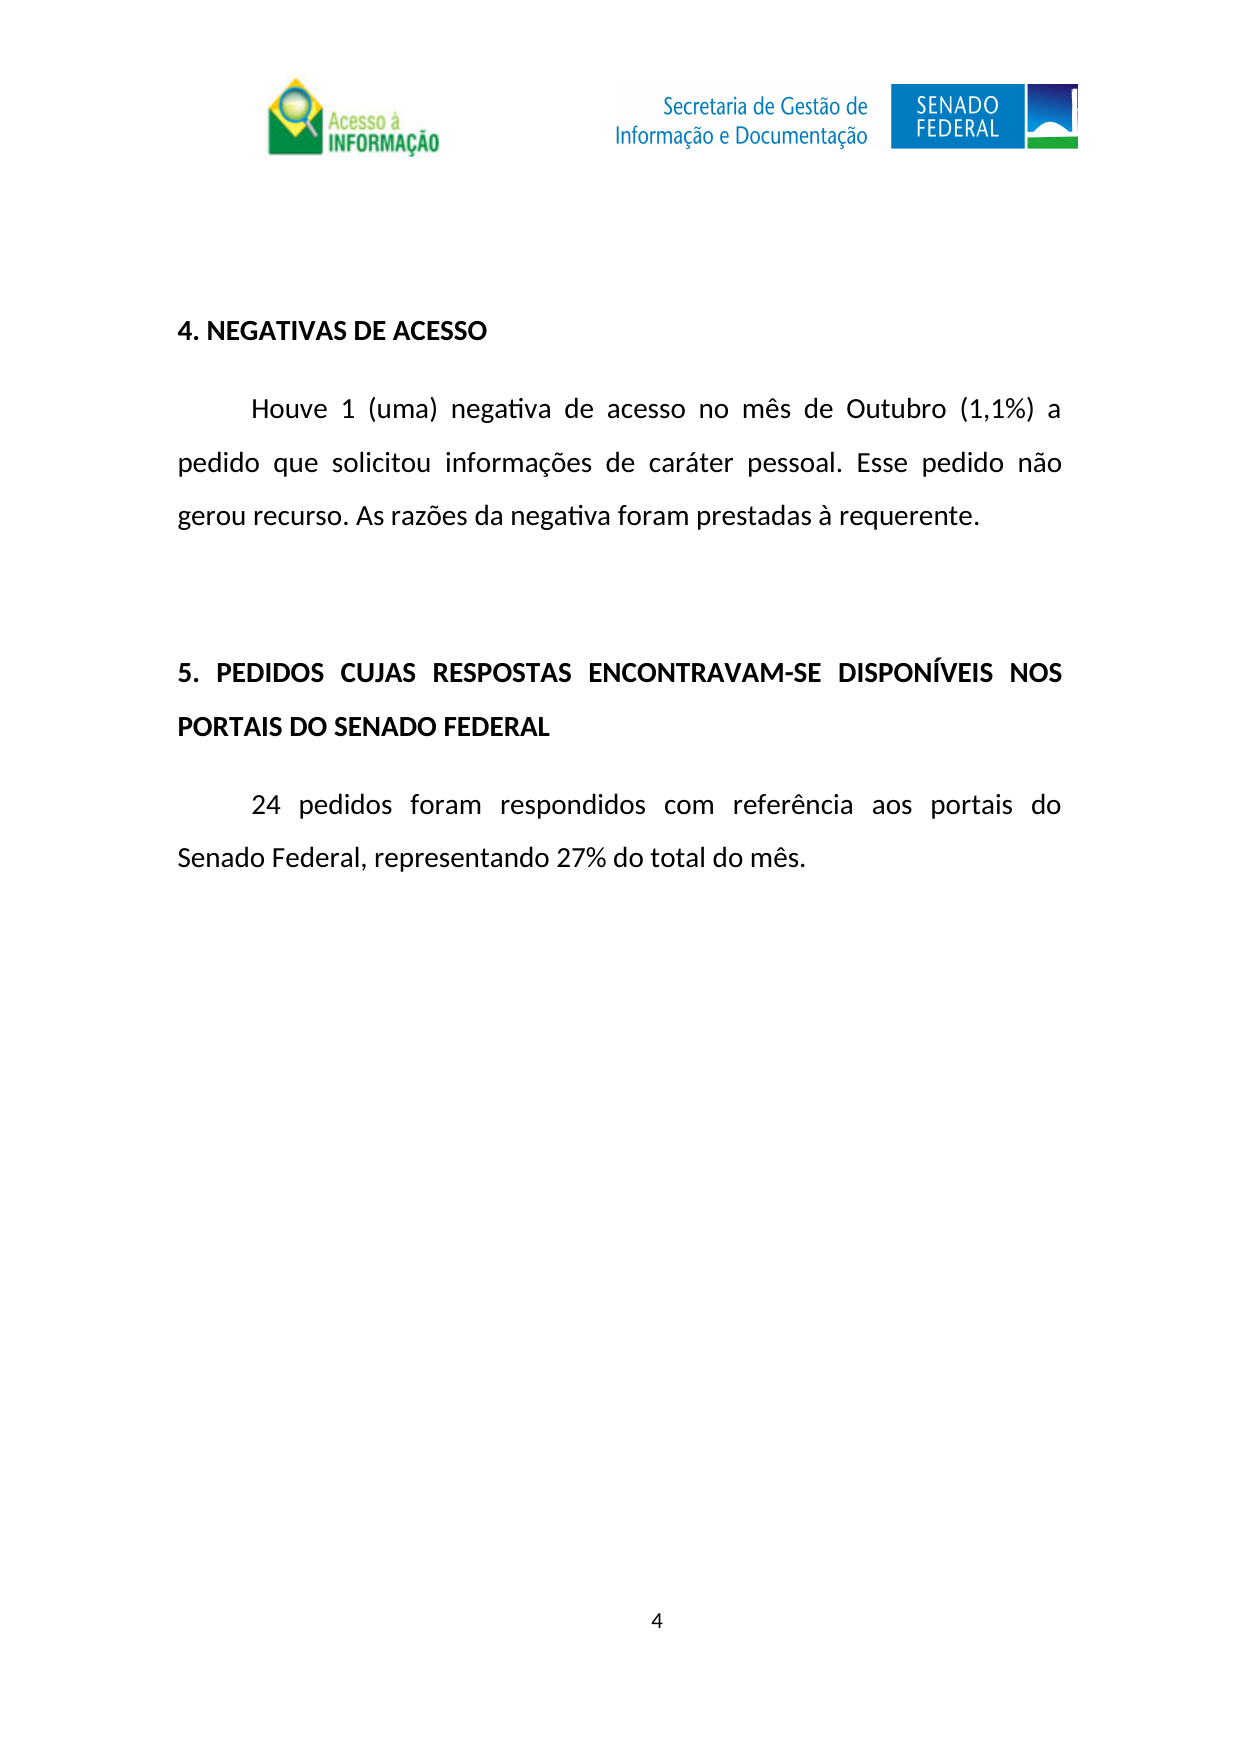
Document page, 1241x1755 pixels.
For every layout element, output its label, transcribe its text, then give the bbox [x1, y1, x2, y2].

text Houve 1 (uma) negativa de acesso no mês de Outubro (1,1%) a pedido que solicitou informações de caráter pessoal. Esse pedido não gerou recurso. As razões da negativa foram prestadas à requerente. [177, 390, 1063, 533]
text 24 pedidos foram respondidos com referência aos portais do Senado Federal, representando 27% do total do mês. [177, 786, 1063, 875]
text 4. NEGATIVAS DE ACESSO [177, 312, 1063, 348]
text 5. PEDIDOS CUJAS RESPOSTAS ENCONTRAVAM-SE DISPONÍVEIS NOS PORTAIS DO SENADO FEDERAL [177, 654, 1063, 743]
